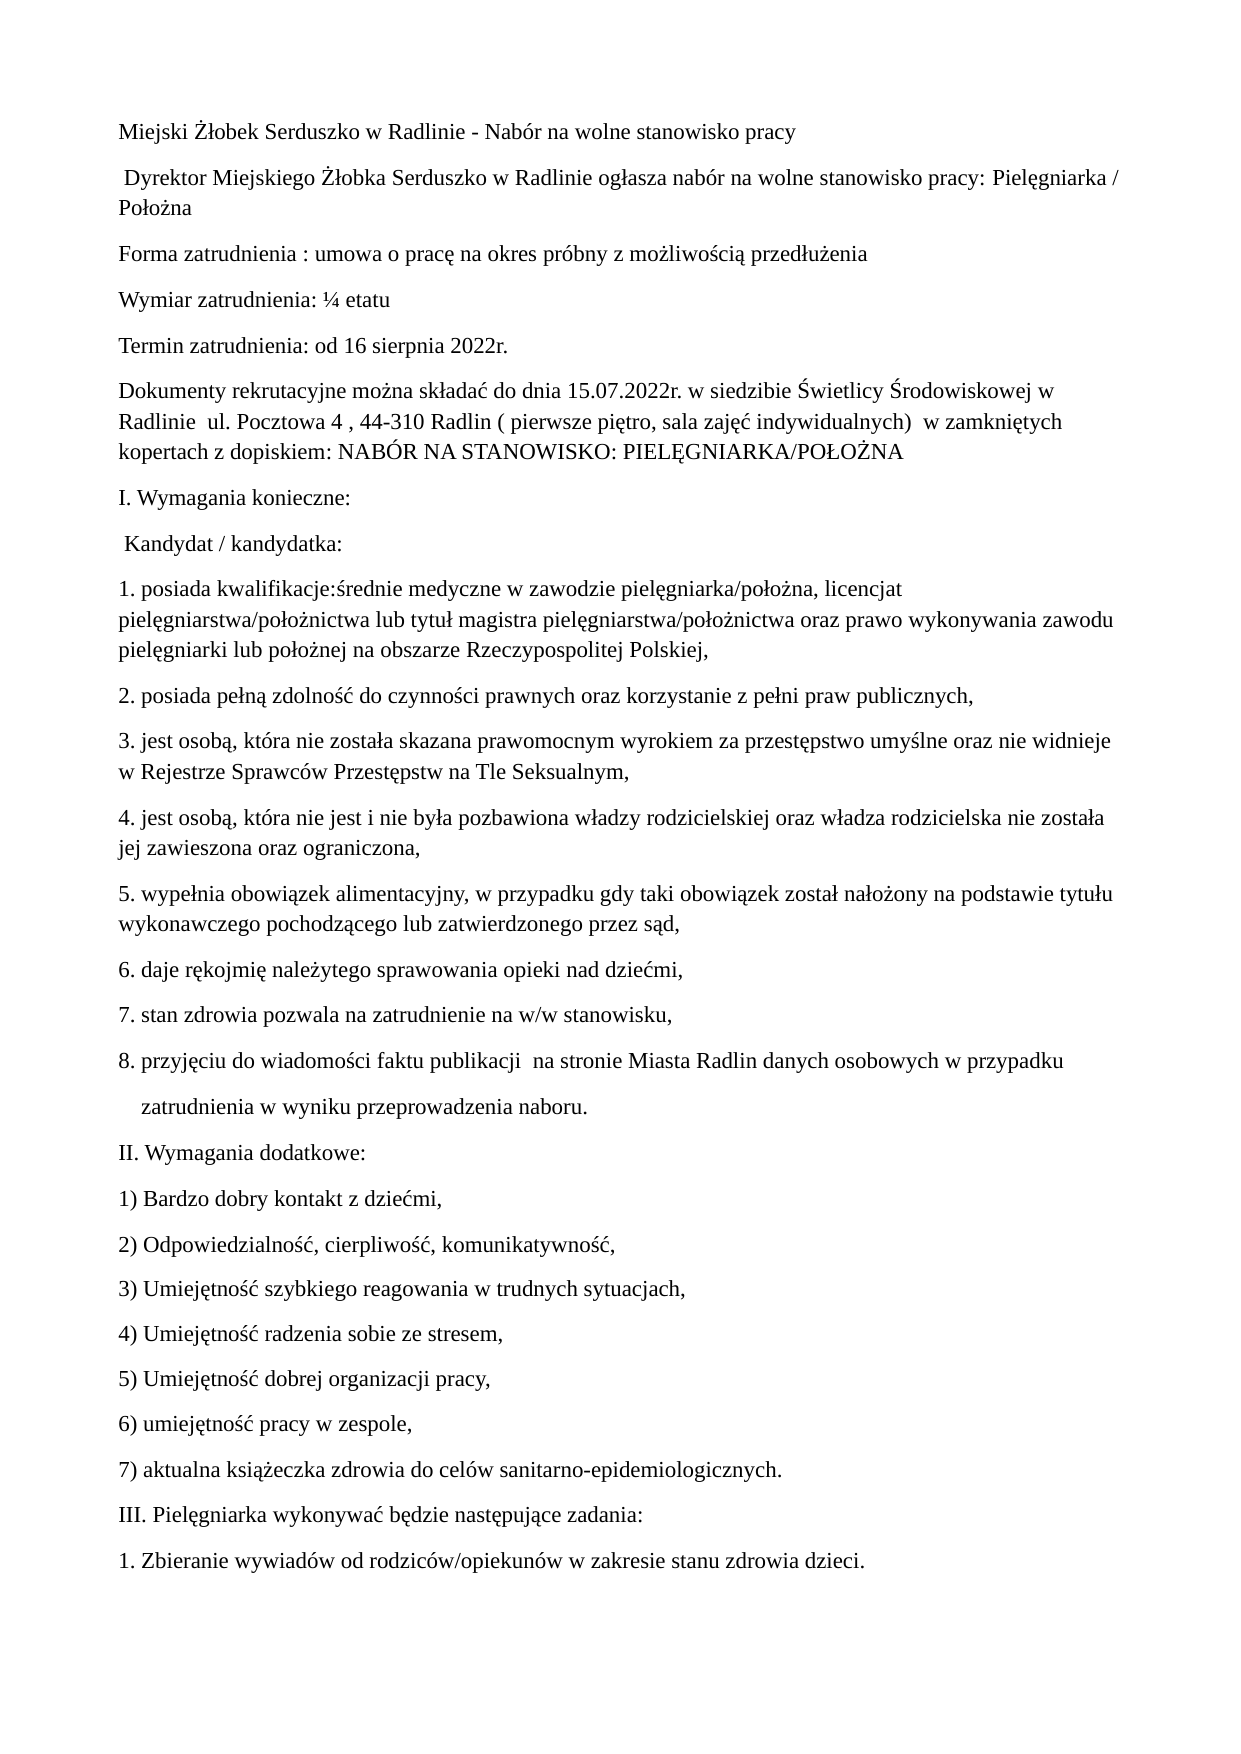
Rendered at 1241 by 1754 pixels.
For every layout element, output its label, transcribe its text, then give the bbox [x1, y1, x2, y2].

text 1. posiada kwalifikacje:średnie medyczne w zawodzie pielęgniarka/położna, licencjat pielęgniarstwa/położnictwa lub tytuł magistra pielęgniarstwa/położnictwa oraz prawo wykonywania zawodu pielęgniarki lub położnej na obszarze Rzeczypospolitej Polskiej, [118, 575, 1122, 662]
text 6. daje rękojmię należytego sprawowania opieki nad dziećmi, [118, 956, 1122, 982]
text 2) Odpowiedzialność, cierpliwość, komunikatywność, [118, 1231, 1122, 1257]
text 5) Umiejętność dobrej organizacji pracy, [118, 1365, 1122, 1391]
text 1) Bardzo dobry kontakt z dziećmi, [118, 1185, 1122, 1211]
text III. Pielęgniarka wykonywać będzie następujące zadania: [118, 1501, 1122, 1528]
text 7. stan zdrowia pozwala na zatrudnienie na w/w stanowisku, [118, 1001, 1122, 1028]
text 3. jest osobą, która nie została skazana prawomocnym wyrokiem za przestępstwo umyślne oraz nie widnieje w Rejestrze Sprawców Przestępstw na Tle Seksualnym, [118, 727, 1122, 784]
text Miejski Żłobek Serduszko w Radlinie - Nabór na wolne stanowisko pracy [118, 118, 1122, 144]
text II. Wymagania dodatkowe: [118, 1139, 1122, 1165]
text 2. posiada pełną zdolność do czynności prawnych oraz korzystanie z pełni praw publicznych, [118, 682, 1122, 708]
text 4. jest osobą, która nie jest i nie była pozbawiona władzy rodzicielskiej oraz władza rodzicielska nie została jej zawieszona oraz ograniczona, [118, 803, 1122, 860]
text 5. wypełnia obowiązek alimentacyjny, w przypadku gdy taki obowiązek został nałożony na podstawie tytułu wykonawczego pochodzącego lub zatwierdzonego przez sąd, [118, 879, 1122, 936]
text 6) umiejętność pracy w zespole, [118, 1410, 1122, 1436]
text I. Wymagania konieczne: [118, 484, 1122, 510]
text 4) Umiejętność radzenia sobie ze stresem, [118, 1320, 1122, 1347]
text Dyrektor Miejskiego Żłobka Serduszko w Radlinie ogłasza nabór na wolne stanowisko pracy: Pielęgniarka / Położna [118, 164, 1122, 221]
text Wymiar zatrudnienia: ¼ etatu [118, 286, 1122, 312]
text Kandydat / kandydatka: [118, 529, 1122, 556]
list 8. przyjęciu do wiadomości faktu publikacji na stronie Miasta Radlin danych osobowych w przypadku [118, 1047, 1122, 1074]
text 3) Umiejętność szybkiego reagowania w trudnych sytuacjach, [118, 1275, 1122, 1302]
text 7) aktualna książeczka zdrowia do celów sanitarno-epidemiologicznych. [118, 1456, 1122, 1482]
text Dokumenty rekrutacyjne można składać do dnia 15.07.2022r. w siedzibie Świetlicy Środowiskowej w Radlinie ul. Pocztowa 4 , 44-310 Radlin ( pierwsze piętro, sala zajęć indywidualnych) w zamkniętych kopertach z dopiskiem: NABÓR NA STANOWISKO: PIELĘGNIARKA/POŁOŻNA [118, 377, 1122, 464]
text Forma zatrudnienia : umowa o pracę na okres próbny z możliwością przedłużenia [118, 240, 1122, 266]
text 1. Zbieranie wywiadów od rodziców/opiekunów w zakresie stanu zdrowia dzieci. [118, 1547, 1122, 1574]
text Termin zatrudnienia: od 16 sierpnia 2022r. [118, 332, 1122, 358]
list zatrudnienia w wyniku przeprowadzenia naboru. [118, 1093, 1122, 1119]
